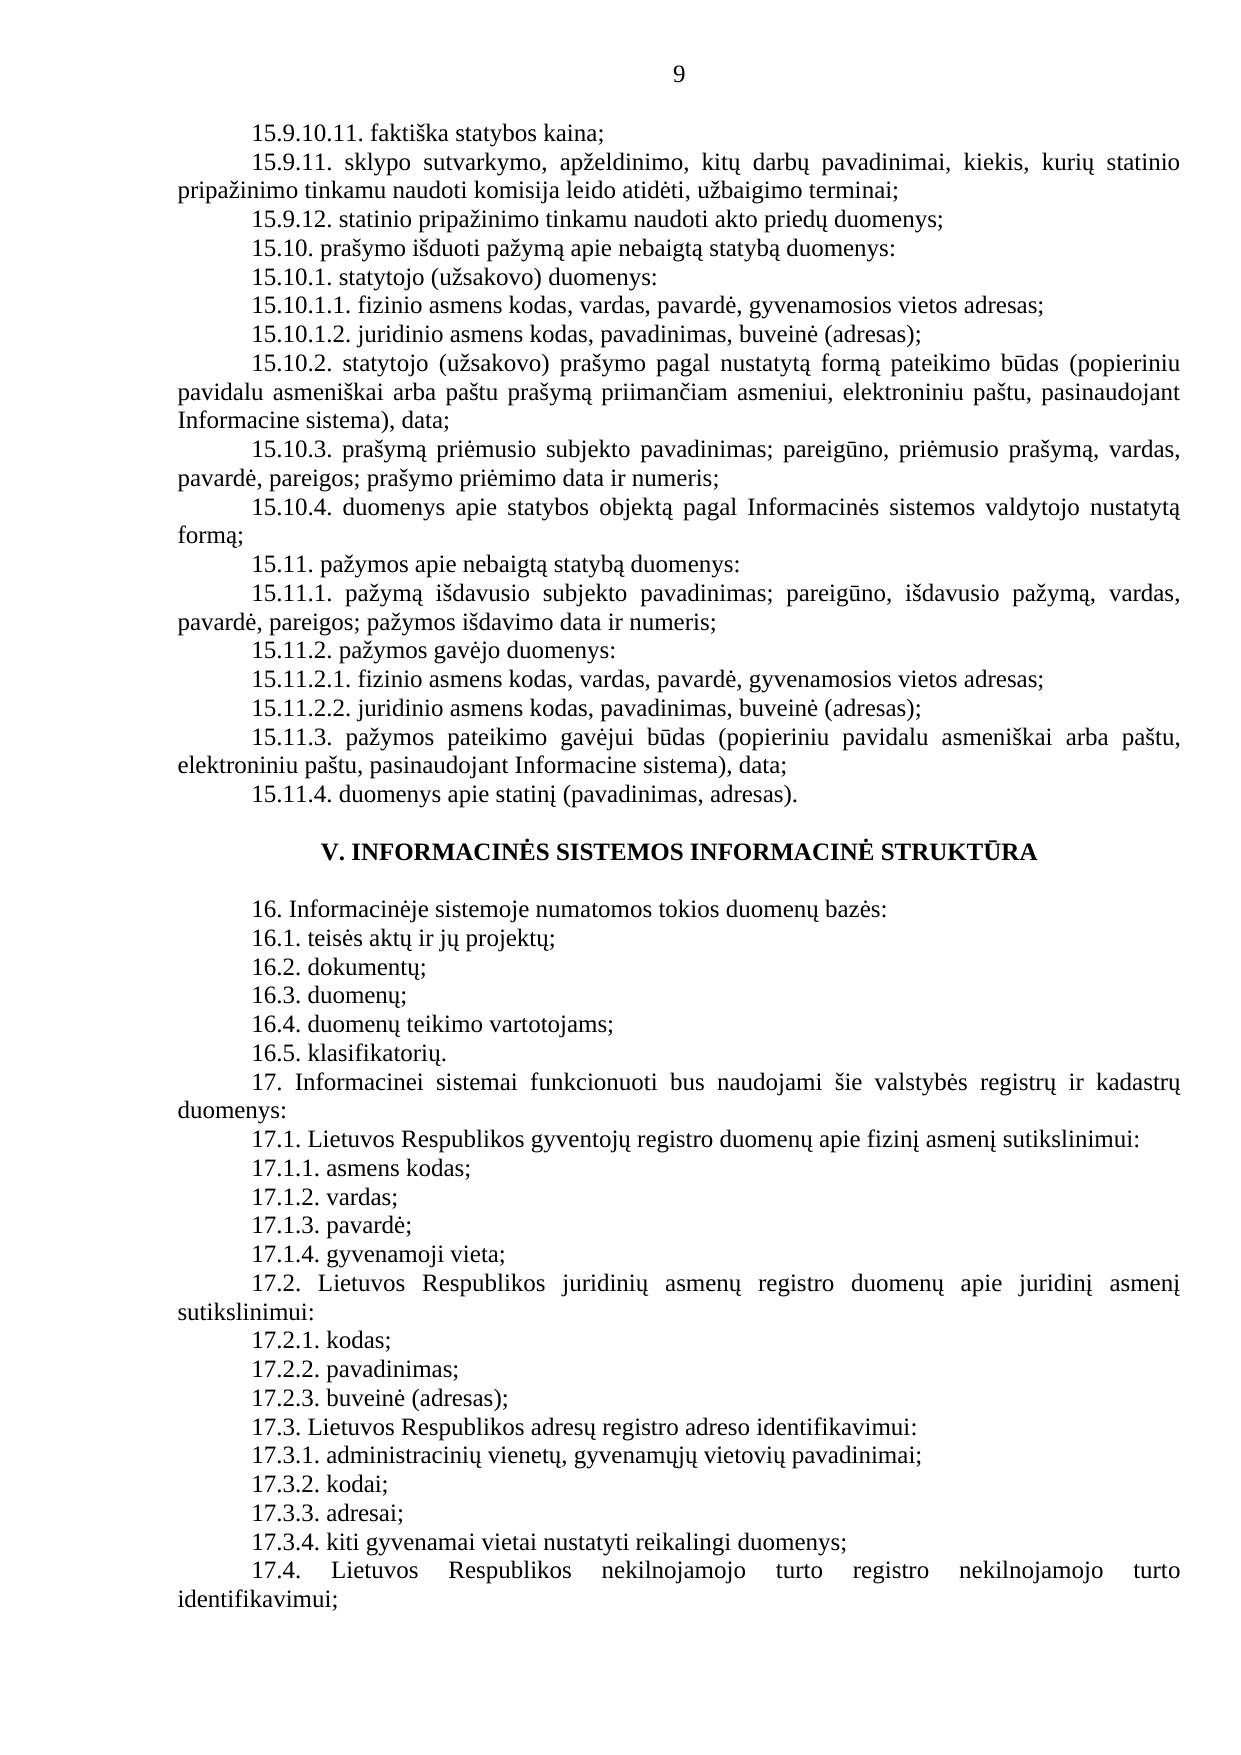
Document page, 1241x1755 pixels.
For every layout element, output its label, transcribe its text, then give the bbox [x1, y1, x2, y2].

text 15.9.12. statinio pripažinimo tinkamu naudoti akto priedų duomenys; [177, 204, 1181, 233]
text 15.10.1. statytojo (užsakovo) duomenys: [177, 262, 1181, 291]
text 17.1.1. asmens kodas; [177, 1153, 1181, 1182]
text 15.11.2. pažymos gavėjo duomenys: [177, 636, 1181, 664]
text 15.10.1.1. fizinio asmens kodas, vardas, pavardė, gyvenamosios vietos adresas; [177, 291, 1181, 319]
text 17.4. Lietuvos Respublikos nekilnojamojo turto registro nekilnojamojo turto identifikavimui; [177, 1556, 1181, 1613]
text 15.11.2.2. juridinio asmens kodas, pavadinimas, buveinė (adresas); [177, 693, 1181, 722]
text 15.11.3. pažymos pateikimo gavėjui būdas (popieriniu pavidalu asmeniškai arba paštu, elektroniniu paštu, pasinaudojant Informacine sistema), data; [177, 722, 1181, 779]
text 17. Informacinei sistemai funkcionuoti bus naudojami šie valstybės registrų ir kadastrų duomenys: [177, 1067, 1181, 1124]
text 15.10. prašymo išduoti pažymą apie nebaigtą statybą duomenys: [177, 233, 1181, 262]
text 16. Informacinėje sistemoje numatomos tokios duomenų bazės: [177, 894, 1181, 923]
text 17.1.3. pavardė; [177, 1211, 1181, 1239]
text 17.1. Lietuvos Respublikos gyventojų registro duomenų apie fizinį asmenį sutikslinimui: [177, 1124, 1181, 1153]
text 16.1. teisės aktų ir jų projektų; [177, 923, 1181, 952]
text 15.11.2.1. fizinio asmens kodas, vardas, pavardė, gyvenamosios vietos adresas; [177, 664, 1181, 693]
text 15.10.1.2. juridinio asmens kodas, pavadinimas, buveinė (adresas); [177, 319, 1181, 348]
text 15.11.4. duomenys apie statinį (pavadinimas, adresas). [177, 779, 1181, 808]
text 17.2.1. kodas; [177, 1326, 1181, 1354]
text 15.11.1. pažymą išdavusio subjekto pavadinimas; pareigūno, išdavusio pažymą, vardas, pavardė, pareigos; pažymos išdavimo data ir numeris; [177, 578, 1181, 636]
text 17.3.1. administracinių vienetų, gyvenamųjų vietovių pavadinimai; [177, 1441, 1181, 1469]
text 17.1.4. gyvenamoji vieta; [177, 1239, 1181, 1268]
text 15.9.10.11. faktiška statybos kaina; [177, 118, 1181, 147]
text 17.3.4. kiti gyvenamai vietai nustatyti reikalingi duomenys; [177, 1527, 1181, 1556]
text 17.2. Lietuvos Respublikos juridinių asmenų registro duomenų apie juridinį asmenį sutikslinimui: [177, 1268, 1181, 1326]
text 15.10.3. prašymą priėmusio subjekto pavadinimas; pareigūno, priėmusio prašymą, vardas, pavardė, pareigos; prašymo priėmimo data ir numeris; [177, 434, 1181, 492]
text 15.10.2. statytojo (užsakovo) prašymo pagal nustatytą formą pateikimo būdas (popieriniu pavidalu asmeniškai arba paštu prašymą priimančiam asmeniui, elektroniniu paštu, pasinaudojant Informacine sistema), data; [177, 348, 1181, 434]
text 16.5. klasifikatorių. [177, 1038, 1181, 1067]
text 17.3.2. kodai; [177, 1469, 1181, 1498]
text 16.2. dokumentų; [177, 952, 1181, 981]
text 15.11. pažymos apie nebaigtą statybą duomenys: [177, 549, 1181, 578]
text 15.10.4. duomenys apie statybos objektą pagal Informacinės sistemos valdytojo nustatytą formą; [177, 492, 1181, 549]
text 16.3. duomenų; [177, 981, 1181, 1009]
text V. INFORMACINĖS SISTEMOS INFORMACINĖ STRUKTŪRA [177, 837, 1181, 866]
text 17.1.2. vardas; [177, 1182, 1181, 1211]
text 15.9.11. sklypo sutvarkymo, apželdinimo, kitų darbų pavadinimai, kiekis, kurių statinio pripažinimo tinkamu naudoti komisija leido atidėti, užbaigimo terminai; [177, 147, 1181, 204]
text 17.3.3. adresai; [177, 1498, 1181, 1527]
text 17.2.2. pavadinimas; [177, 1354, 1181, 1383]
text 16.4. duomenų teikimo vartotojams; [177, 1009, 1181, 1038]
text 17.2.3. buveinė (adresas); [177, 1383, 1181, 1412]
text 17.3. Lietuvos Respublikos adresų registro adreso identifikavimui: [177, 1412, 1181, 1441]
